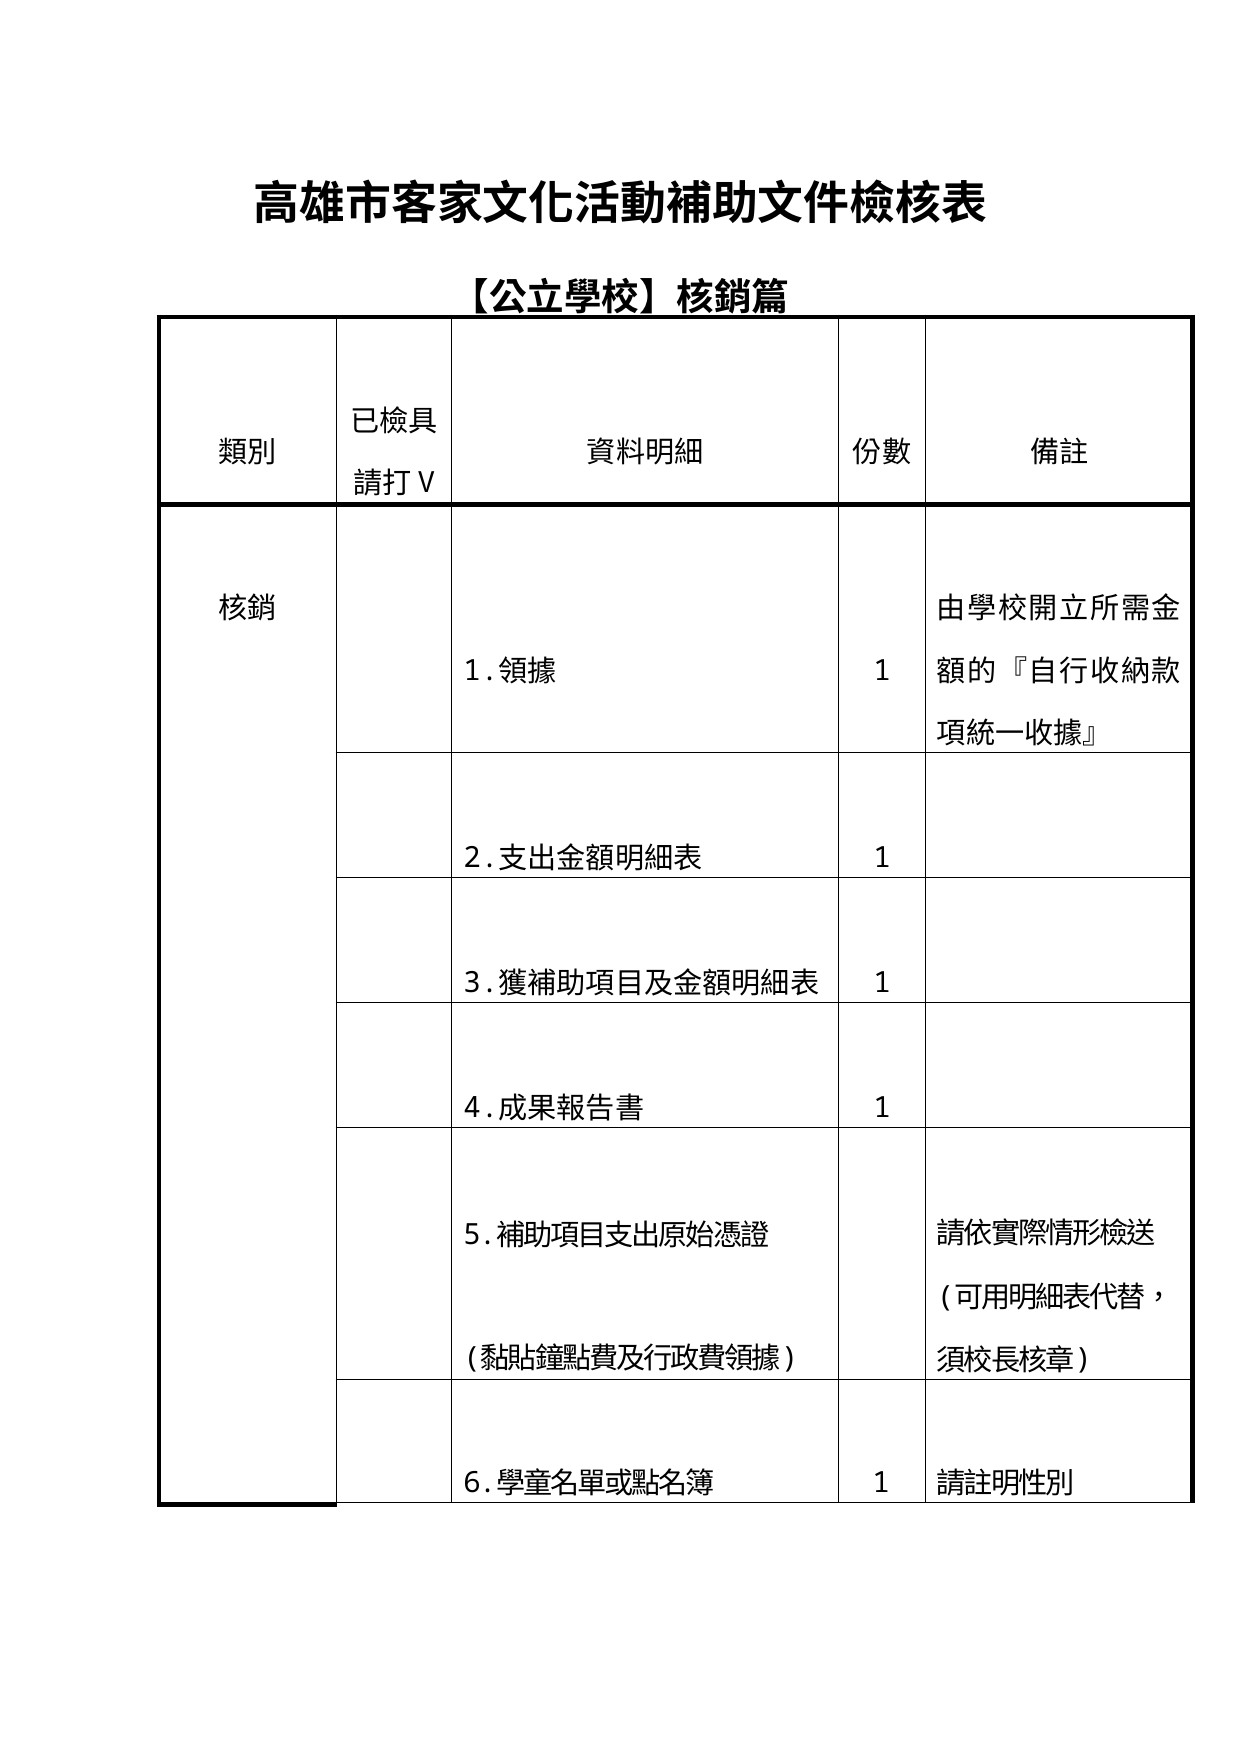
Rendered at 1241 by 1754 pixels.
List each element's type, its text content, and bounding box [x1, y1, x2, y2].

table_cell 請依實際情形檢送 (可用明細表代替，須校長核章) [926, 1128, 1190, 1378]
table_cell 1 [839, 753, 925, 877]
table_cell [337, 1128, 451, 1378]
table_cell 1.領據 [452, 507, 838, 752]
table_cell [926, 878, 1190, 1002]
text 【公立學校】核銷篇 [118, 252, 1122, 314]
table_cell 2.支出金額明細表 [452, 753, 838, 877]
table_cell 1 [839, 1380, 925, 1502]
table_cell 5.補助項目支出原始憑證 (黏貼鐘點費及行政費領據) [452, 1128, 838, 1378]
table_cell [926, 753, 1190, 877]
table_cell 由學校開立所需金額的『自行收納款項統一收據』 [926, 507, 1190, 752]
table_cell 1 [839, 878, 925, 1002]
table_header 類別 [161, 319, 336, 502]
table_header 資料明細 [452, 319, 838, 502]
table_cell 請註明性別 [926, 1380, 1190, 1502]
table_cell [337, 878, 451, 1002]
table_cell 6.學童名單或點名簿 [452, 1380, 838, 1502]
table_header 份數 [839, 319, 925, 502]
table_cell [839, 1128, 925, 1378]
table_cell 1 [839, 1003, 925, 1127]
text 高雄市客家文化活動補助文件檢核表 [118, 127, 1122, 252]
table_cell 核銷 [161, 507, 336, 1502]
table_cell 3.獲補助項目及金額明細表 [452, 878, 838, 1002]
table_header 備註 [926, 319, 1190, 502]
table_cell [337, 1003, 451, 1127]
table_cell [926, 1003, 1190, 1127]
table_cell 1 [839, 507, 925, 752]
table_cell [337, 507, 451, 752]
table_header 已檢具請打V [337, 319, 451, 502]
table_cell [337, 1380, 451, 1502]
table_cell 4.成果報告書 [452, 1003, 838, 1127]
table_cell [337, 753, 451, 877]
